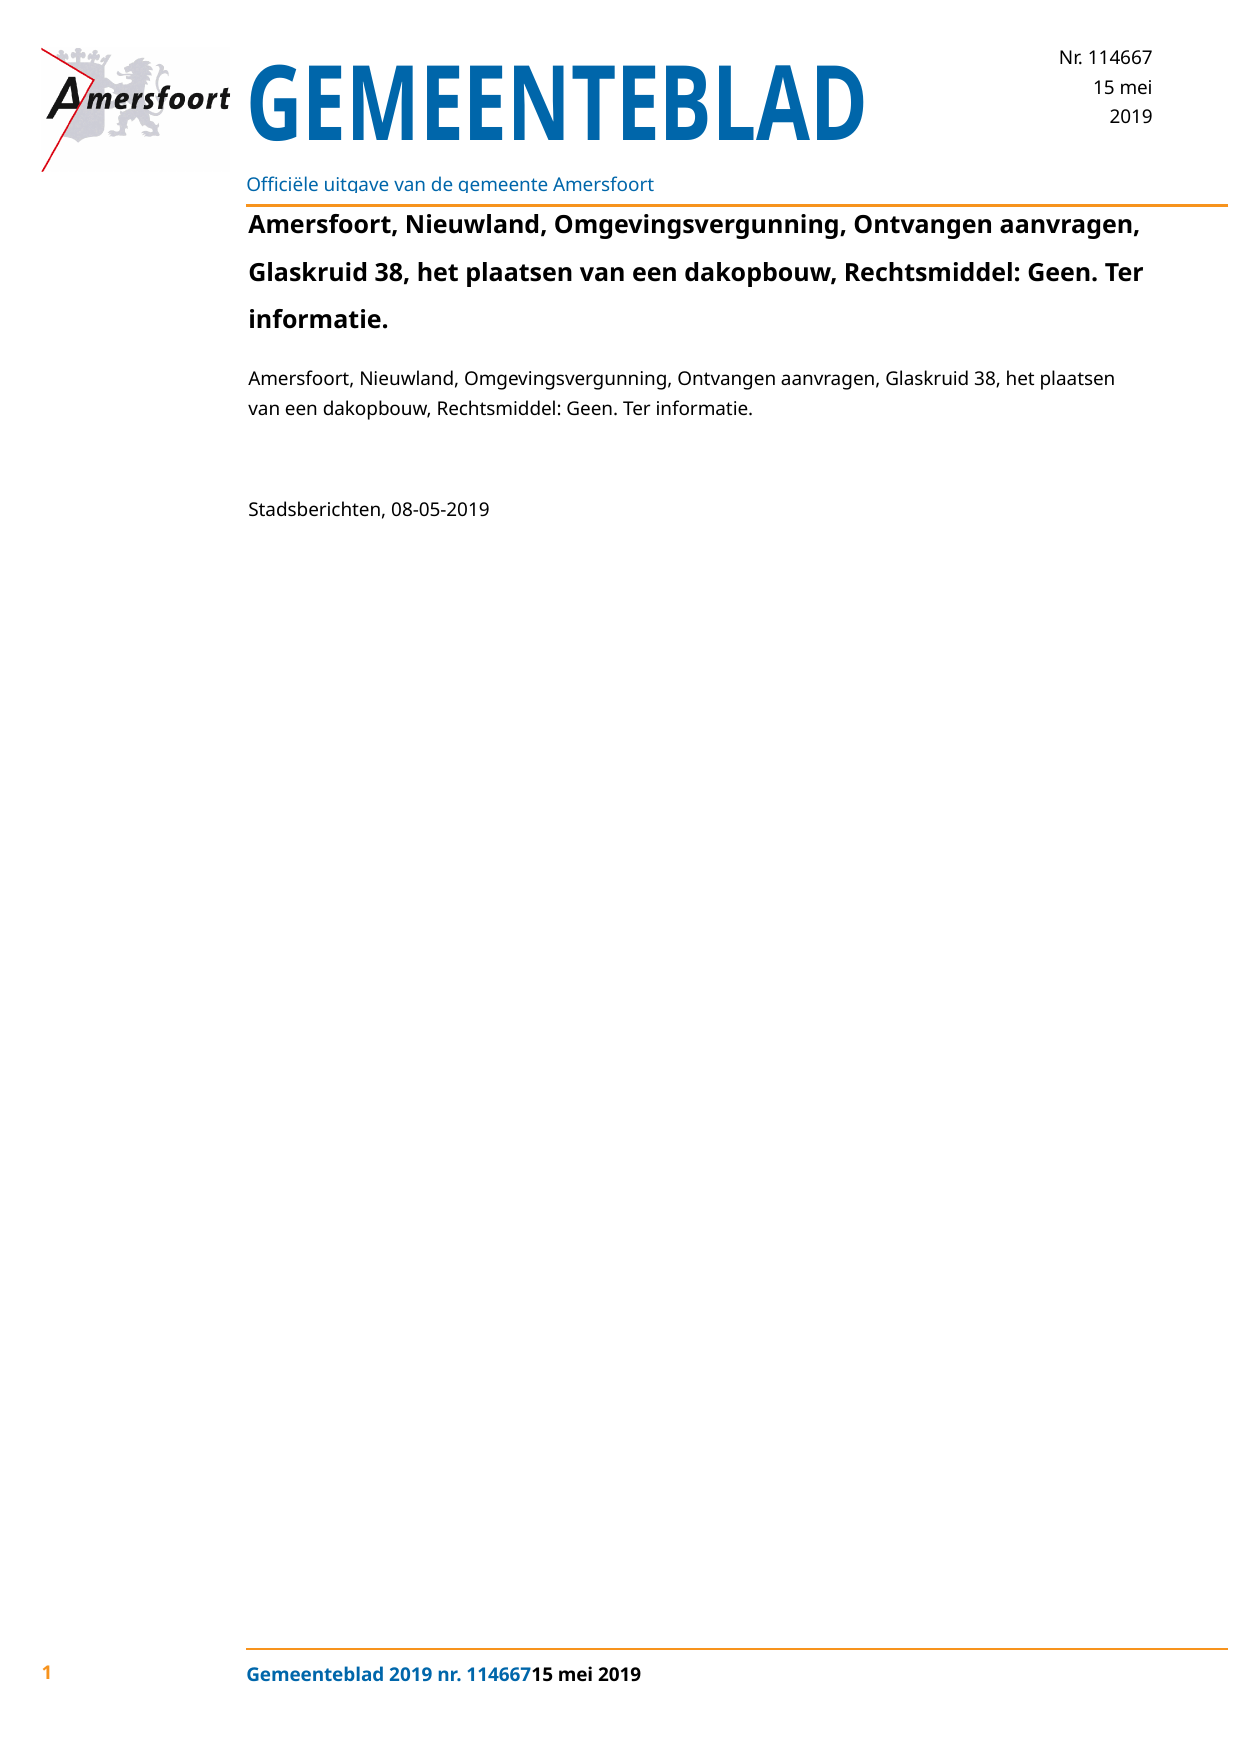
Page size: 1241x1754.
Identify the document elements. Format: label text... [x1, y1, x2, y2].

text Amersfoort, Nieuwland, Omgevingsvergunning, Ontvangen aanvragen, Glaskruid 38, het plaatsen van een dakopbouw, Rechtsmiddel: Geen. Ter informatie. [248, 366, 1152, 421]
text Amersfoort, Nieuwland, Omgevingsvergunning, Ontvangen aanvragen, Glaskruid 38, het plaatsen van een dakopbouw, Rechtsmiddel: Geen. Ter informatie. [248, 207, 1152, 336]
text Stadsberichten, 08-05-2019 [248, 496, 1152, 522]
picture [41, 47, 231, 172]
